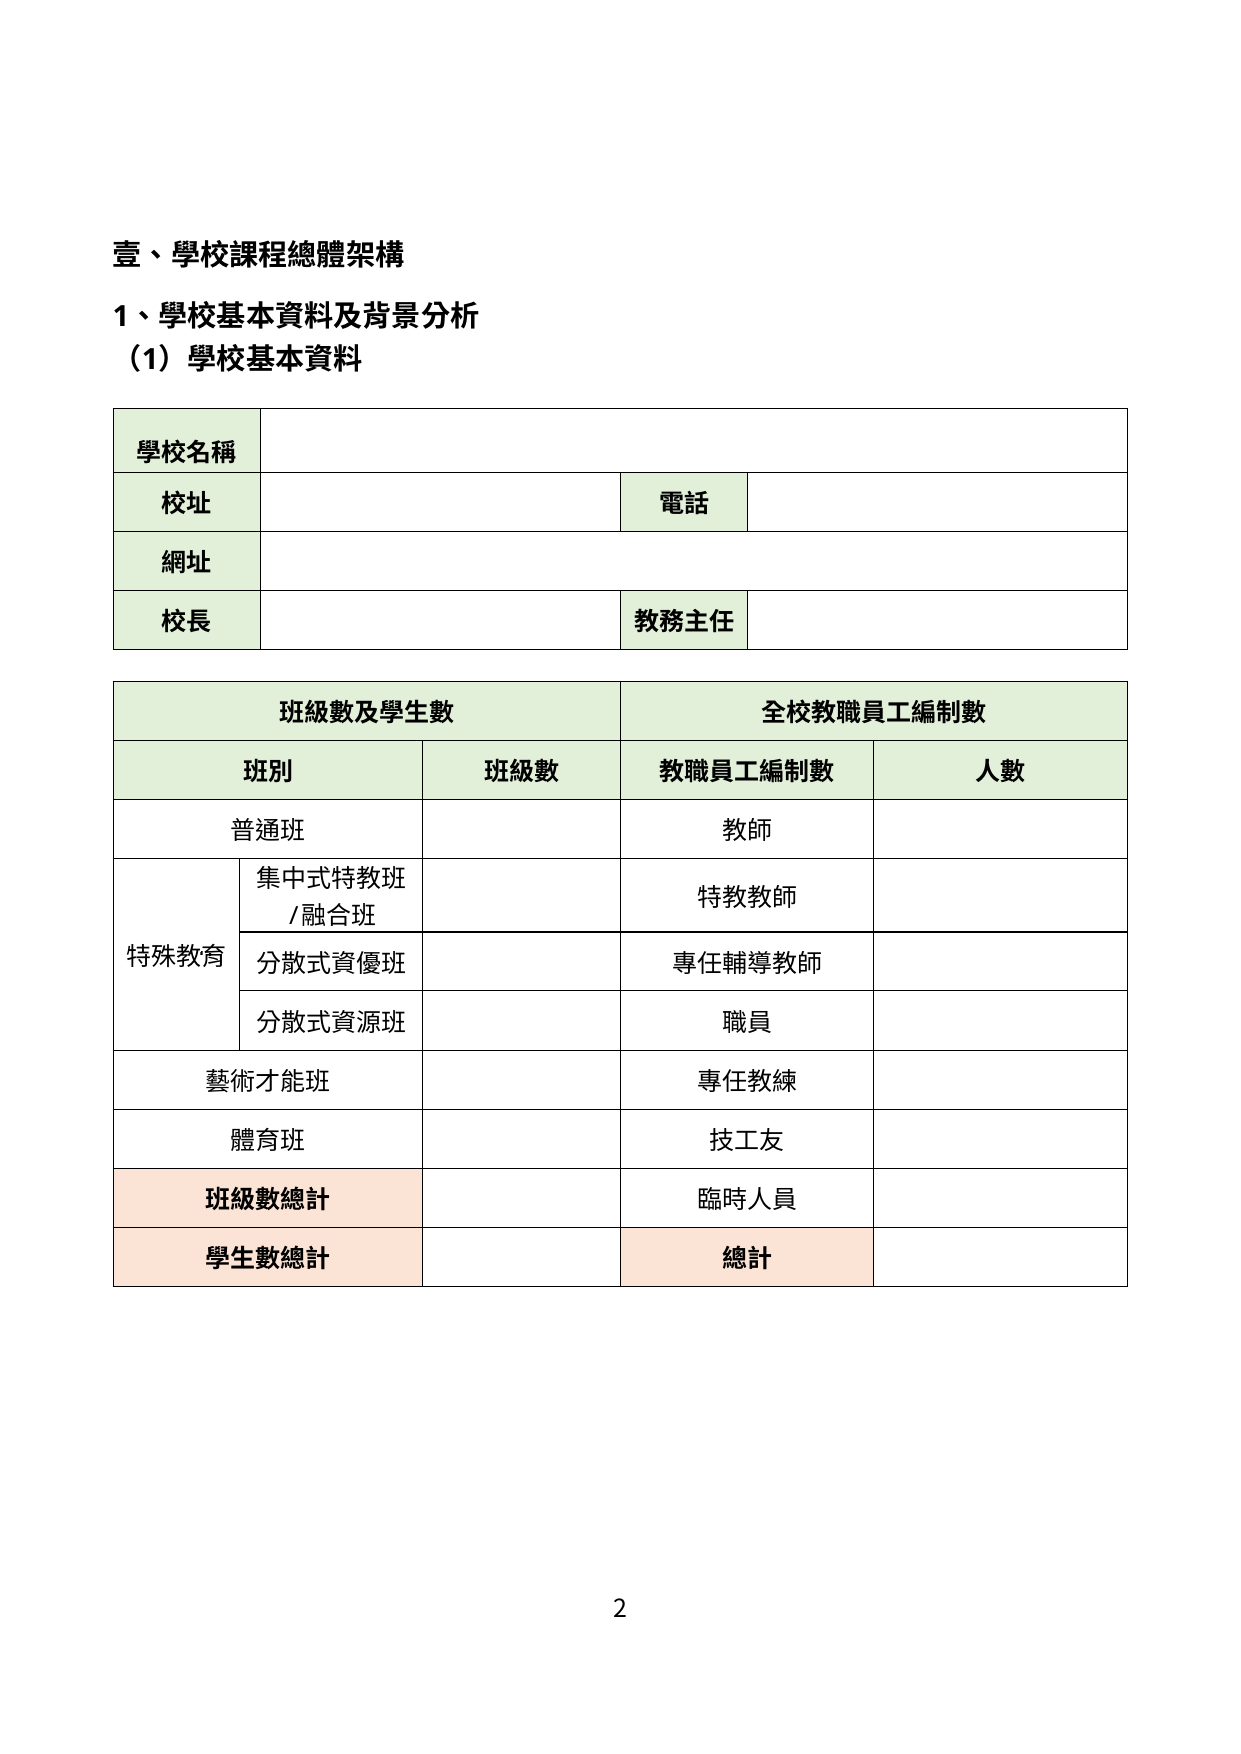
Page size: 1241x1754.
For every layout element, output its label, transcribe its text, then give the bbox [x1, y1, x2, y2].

table_cell [423, 800, 620, 858]
table_cell [874, 1228, 1127, 1286]
table_cell 職員 [621, 991, 873, 1049]
table_cell 分散式資優班 [240, 933, 422, 990]
table_cell 校址 [114, 473, 260, 531]
table_cell 教職員工編制數 [621, 741, 873, 799]
list 學校課程總體架構 [112, 232, 1128, 274]
table_cell [748, 473, 1127, 531]
table_cell 特教教師 [621, 859, 873, 931]
table_cell 電話 [621, 473, 747, 531]
table_cell [261, 591, 620, 649]
table_cell 特殊教育 [114, 859, 239, 1049]
table_cell 總計 [621, 1228, 873, 1286]
table_cell 班級數 [423, 741, 620, 799]
table_cell [423, 933, 620, 990]
table_cell 技工友 [621, 1110, 873, 1168]
table_cell [874, 800, 1127, 858]
table_cell 普通班 [114, 800, 422, 858]
table_cell [423, 1228, 620, 1286]
table_cell [874, 1110, 1127, 1168]
table_cell 專任教練 [621, 1051, 873, 1108]
table_cell [874, 933, 1127, 990]
table_cell 專任輔導教師 [621, 933, 873, 990]
table_cell [748, 591, 1127, 649]
table_cell 教務主任 [621, 591, 747, 649]
table_cell 人數 [874, 741, 1127, 799]
table_header 全校教職員工編制數 [621, 682, 1127, 740]
list 學校基本資料及背景分析 [112, 293, 1128, 335]
table_cell [423, 1051, 620, 1108]
table_cell 教師 [621, 800, 873, 858]
table_cell 分散式資源班 [240, 991, 422, 1049]
table_cell [874, 1169, 1127, 1227]
table_cell 班別 [114, 741, 422, 799]
table_cell [874, 859, 1127, 931]
table_cell [423, 1169, 620, 1227]
table_cell [874, 991, 1127, 1049]
table_header 學校名稱 [114, 409, 260, 472]
table_cell [423, 991, 620, 1049]
table_cell 學生數總計 [114, 1228, 422, 1286]
table_cell 集中式特教班/融合班 [240, 859, 422, 931]
table_cell [874, 1051, 1127, 1108]
table_cell [423, 1110, 620, 1168]
table_header [261, 409, 1127, 472]
table_cell 網址 [114, 532, 260, 590]
list 學校基本資料 [112, 335, 1128, 378]
table_cell 臨時人員 [621, 1169, 873, 1227]
table_cell [261, 532, 1127, 590]
table_cell [423, 859, 620, 931]
table_cell 體育班 [114, 1110, 422, 1168]
table_cell 藝術才能班 [114, 1051, 422, 1108]
table_header 班級數及學生數 [114, 682, 620, 740]
table_cell 校長 [114, 591, 260, 649]
table_cell [261, 473, 620, 531]
table_cell 班級數總計 [114, 1169, 422, 1227]
